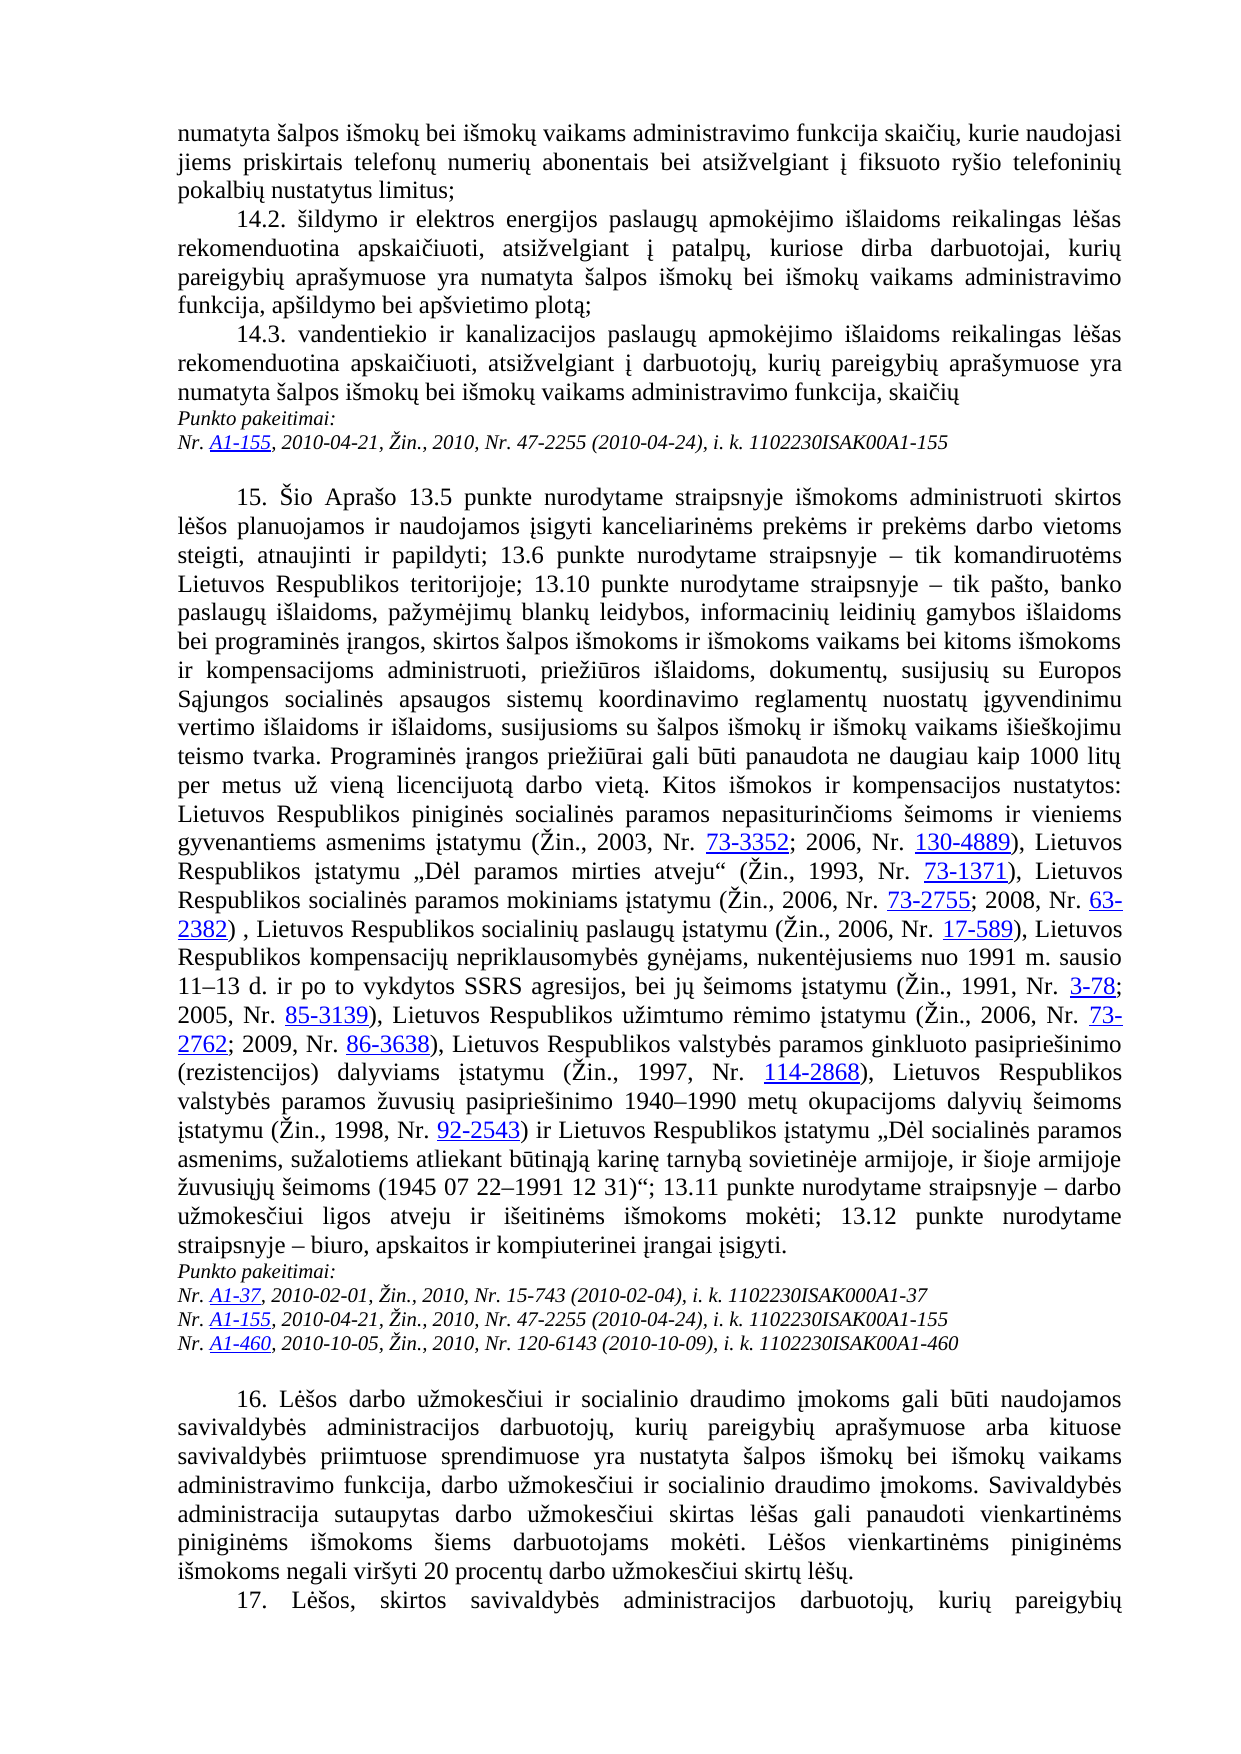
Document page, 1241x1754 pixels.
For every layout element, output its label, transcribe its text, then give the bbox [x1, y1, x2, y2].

text Nr. A1-460, 2010-10-05, Žin., 2010, Nr. 120-6143 (2010-10-09), i. k. 1102230ISAK00A1-460 [177, 1331, 1122, 1355]
text Punkto pakeitimai: [177, 1259, 1122, 1283]
text 14.2. šildymo ir elektros energijos paslaugų apmokėjimo išlaidoms reikalingas lėšas rekomenduotina apskaičiuoti, atsižvelgiant į patalpų, kuriose dirba darbuotojai, kurių pareigybių aprašymuose yra numatyta šalpos išmokų bei išmokų vaikams administravimo funkcija, apšildymo bei apšvietimo plotą; [177, 204, 1122, 319]
text Punkto pakeitimai: [177, 406, 1122, 430]
text Nr. A1-37, 2010-02-01, Žin., 2010, Nr. 15-743 (2010-02-04), i. k. 1102230ISAK000A1-37 [177, 1283, 1122, 1307]
text Nr. A1-155, 2010-04-21, Žin., 2010, Nr. 47-2255 (2010-04-24), i. k. 1102230ISAK00A1-155 [177, 430, 1122, 454]
text 16. Lėšos darbo užmokesčiui ir socialinio draudimo įmokoms gali būti naudojamos savivaldybės administracijos darbuotojų, kurių pareigybių aprašymuose arba kituose savivaldybės priimtuose sprendimuose yra nustatyta šalpos išmokų bei išmokų vaikams administravimo funkcija, darbo užmokesčiui ir socialinio draudimo įmokoms. Savivaldybės administracija sutaupytas darbo užmokesčiui skirtas lėšas gali panaudoti vienkartinėms piniginėms išmokoms šiems darbuotojams mokėti. Lėšos vienkartinėms piniginėms išmokoms negali viršyti 20 procentų darbo užmokesčiui skirtų lėšų. [177, 1384, 1122, 1585]
text Nr. A1-155, 2010-04-21, Žin., 2010, Nr. 47-2255 (2010-04-24), i. k. 1102230ISAK00A1-155 [177, 1307, 1122, 1331]
text 17. Lėšos, skirtos savivaldybės administracijos darbuotojų, kurių pareigybių [177, 1585, 1122, 1614]
text numatyta šalpos išmokų bei išmokų vaikams administravimo funkcija skaičių, kurie naudojasi jiems priskirtais telefonų numerių abonentais bei atsižvelgiant į fiksuoto ryšio telefoninių pokalbių nustatytus limitus; [177, 118, 1122, 204]
text 14.3. vandentiekio ir kanalizacijos paslaugų apmokėjimo išlaidoms reikalingas lėšas rekomenduotina apskaičiuoti, atsižvelgiant į darbuotojų, kurių pareigybių aprašymuose yra numatyta šalpos išmokų bei išmokų vaikams administravimo funkcija, skaičių [177, 319, 1122, 406]
text 15. Šio Aprašo 13.5 punkte nurodytame straipsnyje išmokoms administruoti skirtos lėšos planuojamos ir naudojamos įsigyti kanceliarinėms prekėms ir prekėms darbo vietoms steigti, atnaujinti ir papildyti; 13.6 punkte nurodytame straipsnyje – tik komandiruotėms Lietuvos Respublikos teritorijoje; 13.10 punkte nurodytame straipsnyje – tik pašto, banko paslaugų išlaidoms, pažymėjimų blankų leidybos, informacinių leidinių gamybos išlaidoms bei programinės įrangos, skirtos šalpos išmokoms ir išmokoms vaikams bei kitoms išmokoms ir kompensacijoms administruoti, priežiūros išlaidoms, dokumentų, susijusių su Europos Sąjungos socialinės apsaugos sistemų koordinavimo reglamentų nuostatų įgyvendinimu vertimo išlaidoms ir išlaidoms, susijusioms su šalpos išmokų ir išmokų vaikams išieškojimu teismo tvarka. Programinės įrangos priežiūrai gali būti panaudota ne daugiau kaip 1000 litų per metus už vieną licencijuotą darbo vietą. Kitos išmokos ir kompensacijos nustatytos: Lietuvos Respublikos piniginės socialinės paramos nepasiturinčioms šeimoms ir vieniems gyvenantiems asmenims įstatymu (Žin., 2003, Nr. 73-3352; 2006, Nr. 130-4889), Lietuvos Respublikos įstatymu „Dėl paramos mirties atveju“ (Žin., 1993, Nr. 73-1371), Lietuvos Respublikos socialinės paramos mokiniams įstatymu (Žin., 2006, Nr. 73-2755; 2008, Nr. 63-2382) , Lietuvos Respublikos socialinių paslaugų įstatymu (Žin., 2006, Nr. 17-589), Lietuvos Respublikos kompensacijų nepriklausomybės gynėjams, nukentėjusiems nuo 1991 m. sausio 11–13 d. ir po to vykdytos SSRS agresijos, bei jų šeimoms įstatymu (Žin., 1991, Nr. 3-78; 2005, Nr. 85-3139), Lietuvos Respublikos užimtumo rėmimo įstatymu (Žin., 2006, Nr. 73-2762; 2009, Nr. 86-3638), Lietuvos Respublikos valstybės paramos ginkluoto pasipriešinimo (rezistencijos) dalyviams įstatymu (Žin., 1997, Nr. 114-2868), Lietuvos Respublikos valstybės paramos žuvusių pasipriešinimo 1940–1990 metų okupacijoms dalyvių šeimoms įstatymu (Žin., 1998, Nr. 92-2543) ir Lietuvos Respublikos įstatymu „Dėl socialinės paramos asmenims, sužalotiems atliekant būtinąją karinę tarnybą sovietinėje armijoje, ir šioje armijoje žuvusiųjų šeimoms (1945 07 22–1991 12 31)“; 13.11 punkte nurodytame straipsnyje – darbo užmokesčiui ligos atveju ir išeitinėms išmokoms mokėti; 13.12 punkte nurodytame straipsnyje – biuro, apskaitos ir kompiuterinei įrangai įsigyti. [177, 482, 1122, 1259]
